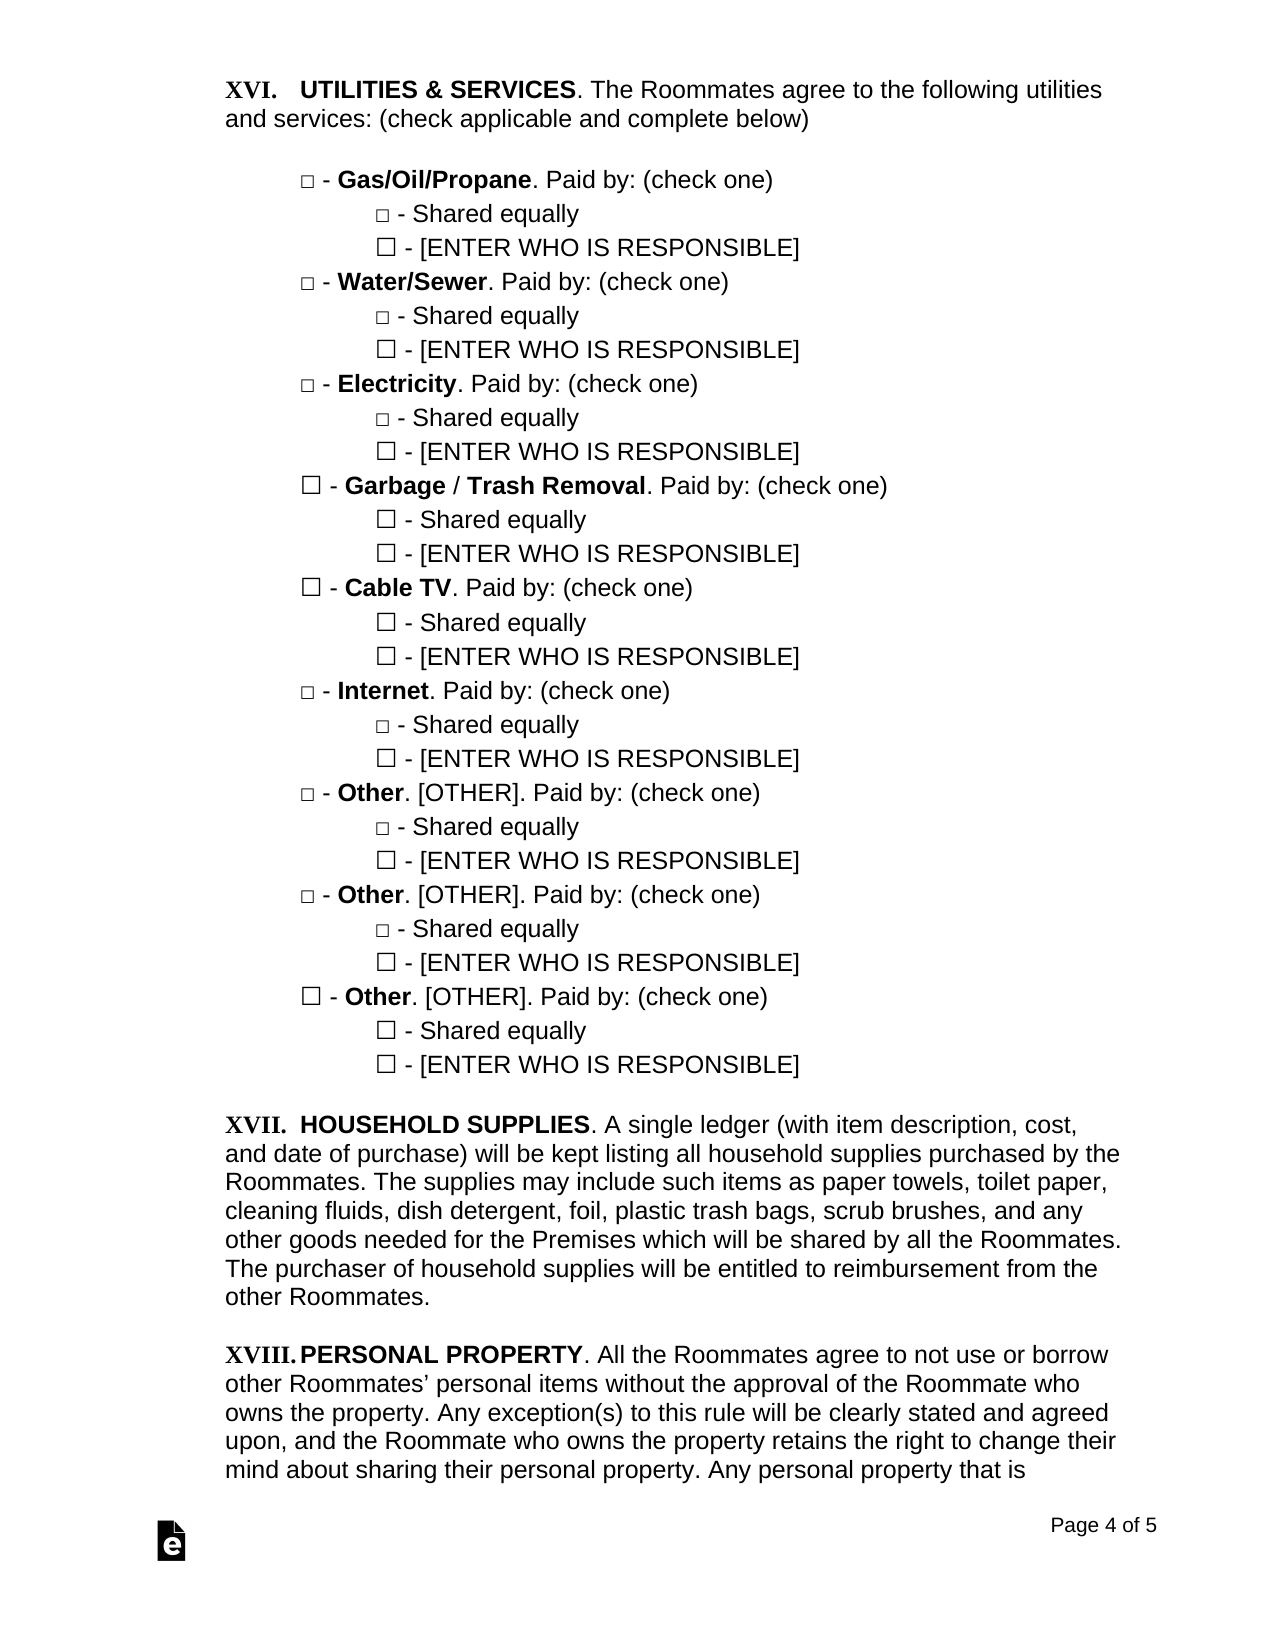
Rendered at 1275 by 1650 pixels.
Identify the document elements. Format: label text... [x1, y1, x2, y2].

text ☐ - Gas/Oil/Propane. Paid by: (check one) [300, 161, 1125, 195]
text ☐ - Garbage / Trash Removal. Paid by: (check one) [300, 468, 1125, 502]
text ☐ - [ENTER WHO IS RESPONSIBLE] [375, 843, 1125, 877]
text ☐ - [ENTER WHO IS RESPONSIBLE] [375, 536, 1125, 570]
text ☐ - [ENTER WHO IS RESPONSIBLE] [375, 1047, 1125, 1081]
text ☐ - [ENTER WHO IS RESPONSIBLE] [375, 434, 1125, 468]
text ☐ - Shared equally [375, 604, 1125, 638]
text ☐ - [ENTER WHO IS RESPONSIBLE] [375, 229, 1125, 263]
text ☐ - Internet. Paid by: (check one) [300, 672, 1125, 706]
list UTILITIES & SERVICES. The Roommates agree to the following utilities and services: (check applicable and complete below) [225, 75, 1125, 133]
list PERSONAL PROPERTY. All the Roommates agree to not use or borrow other Roommates’ personal items without the approval of the Roommate who owns the property. Any exception(s) to this rule will be clearly stated and agreed upon, and the Roommate who owns the property retains the right to change their mind about sharing their personal property. Any personal property that is [225, 1340, 1125, 1484]
text ☐ - [ENTER WHO IS RESPONSIBLE] [375, 740, 1125, 774]
text ☐ - Shared equally [375, 1013, 1125, 1047]
text ☐ - Shared equally [375, 706, 1125, 740]
text ☐ - Water/Sewer. Paid by: (check one) [300, 263, 1125, 298]
text ☐ - [ENTER WHO IS RESPONSIBLE] [375, 332, 1125, 366]
text ☐ - Shared equally [375, 911, 1125, 945]
text ☐ - Other. [OTHER]. Paid by: (check one) [300, 877, 1125, 911]
text ☐ - Cable TV. Paid by: (check one) [300, 570, 1125, 604]
text ☐ - [ENTER WHO IS RESPONSIBLE] [375, 638, 1125, 672]
text ☐ - Shared equally [375, 400, 1125, 434]
text ☐ - Shared equally [375, 502, 1125, 536]
text ☐ - [ENTER WHO IS RESPONSIBLE] [375, 945, 1125, 979]
text ☐ - Shared equally [375, 298, 1125, 332]
text ☐ - Shared equally [375, 195, 1125, 229]
list HOUSEHOLD SUPPLIES. A single ledger (with item description, cost, and date of purchase) will be kept listing all household supplies purchased by the Roommates. The supplies may include such items as paper towels, toilet paper, cleaning fluids, dish detergent, foil, plastic trash bags, scrub brushes, and any other goods needed for the Premises which will be shared by all the Roommates. The purchaser of household supplies will be entitled to reimbursement from the other Roommates. [225, 1110, 1125, 1311]
text ☐ - Other. [OTHER]. Paid by: (check one) [300, 979, 1125, 1013]
text ☐ - Electricity. Paid by: (check one) [300, 366, 1125, 400]
text ☐ - Shared equally [375, 808, 1125, 843]
text ☐ - Other. [OTHER]. Paid by: (check one) [300, 774, 1125, 808]
